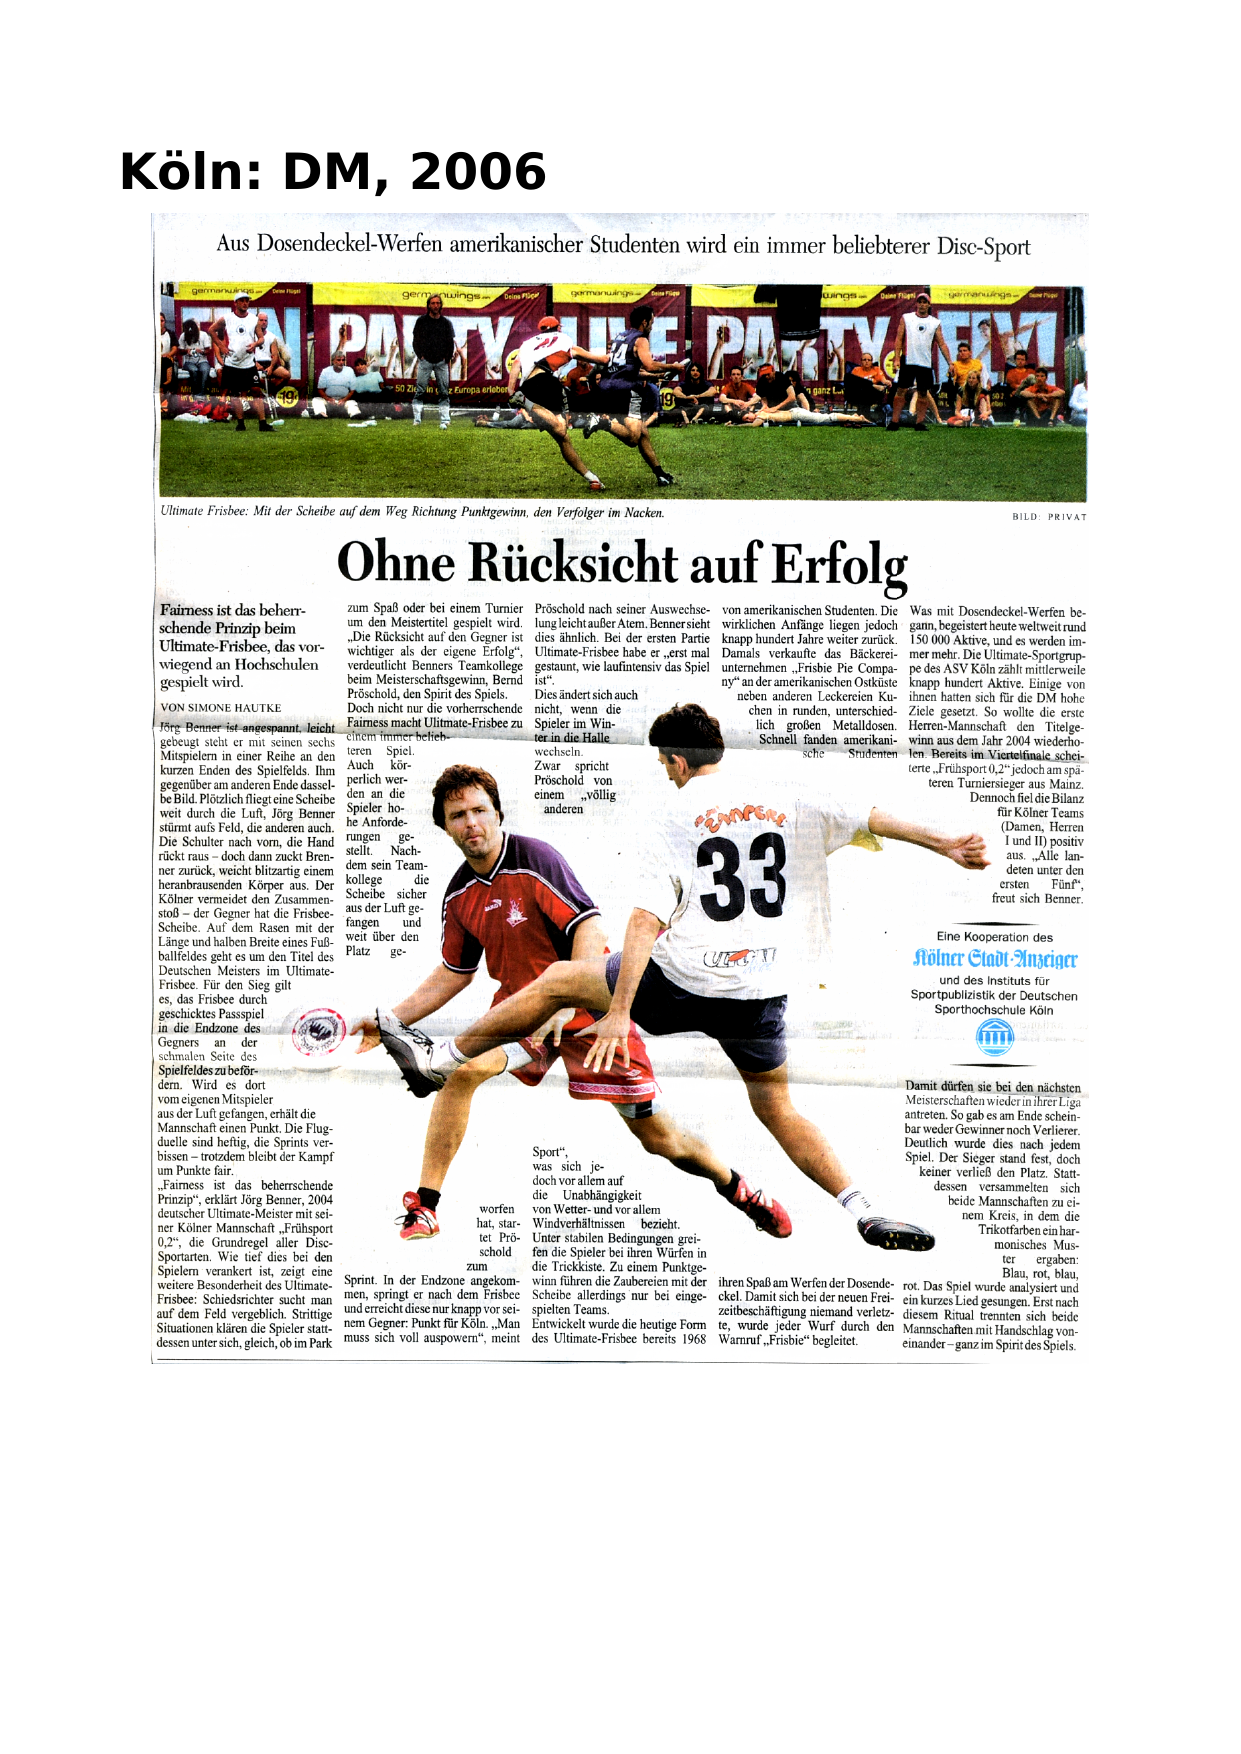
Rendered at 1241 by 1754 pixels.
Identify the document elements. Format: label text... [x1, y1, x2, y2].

subtitle Köln: DM, 2006 [118, 143, 1122, 201]
picture [151, 213, 1089, 1364]
